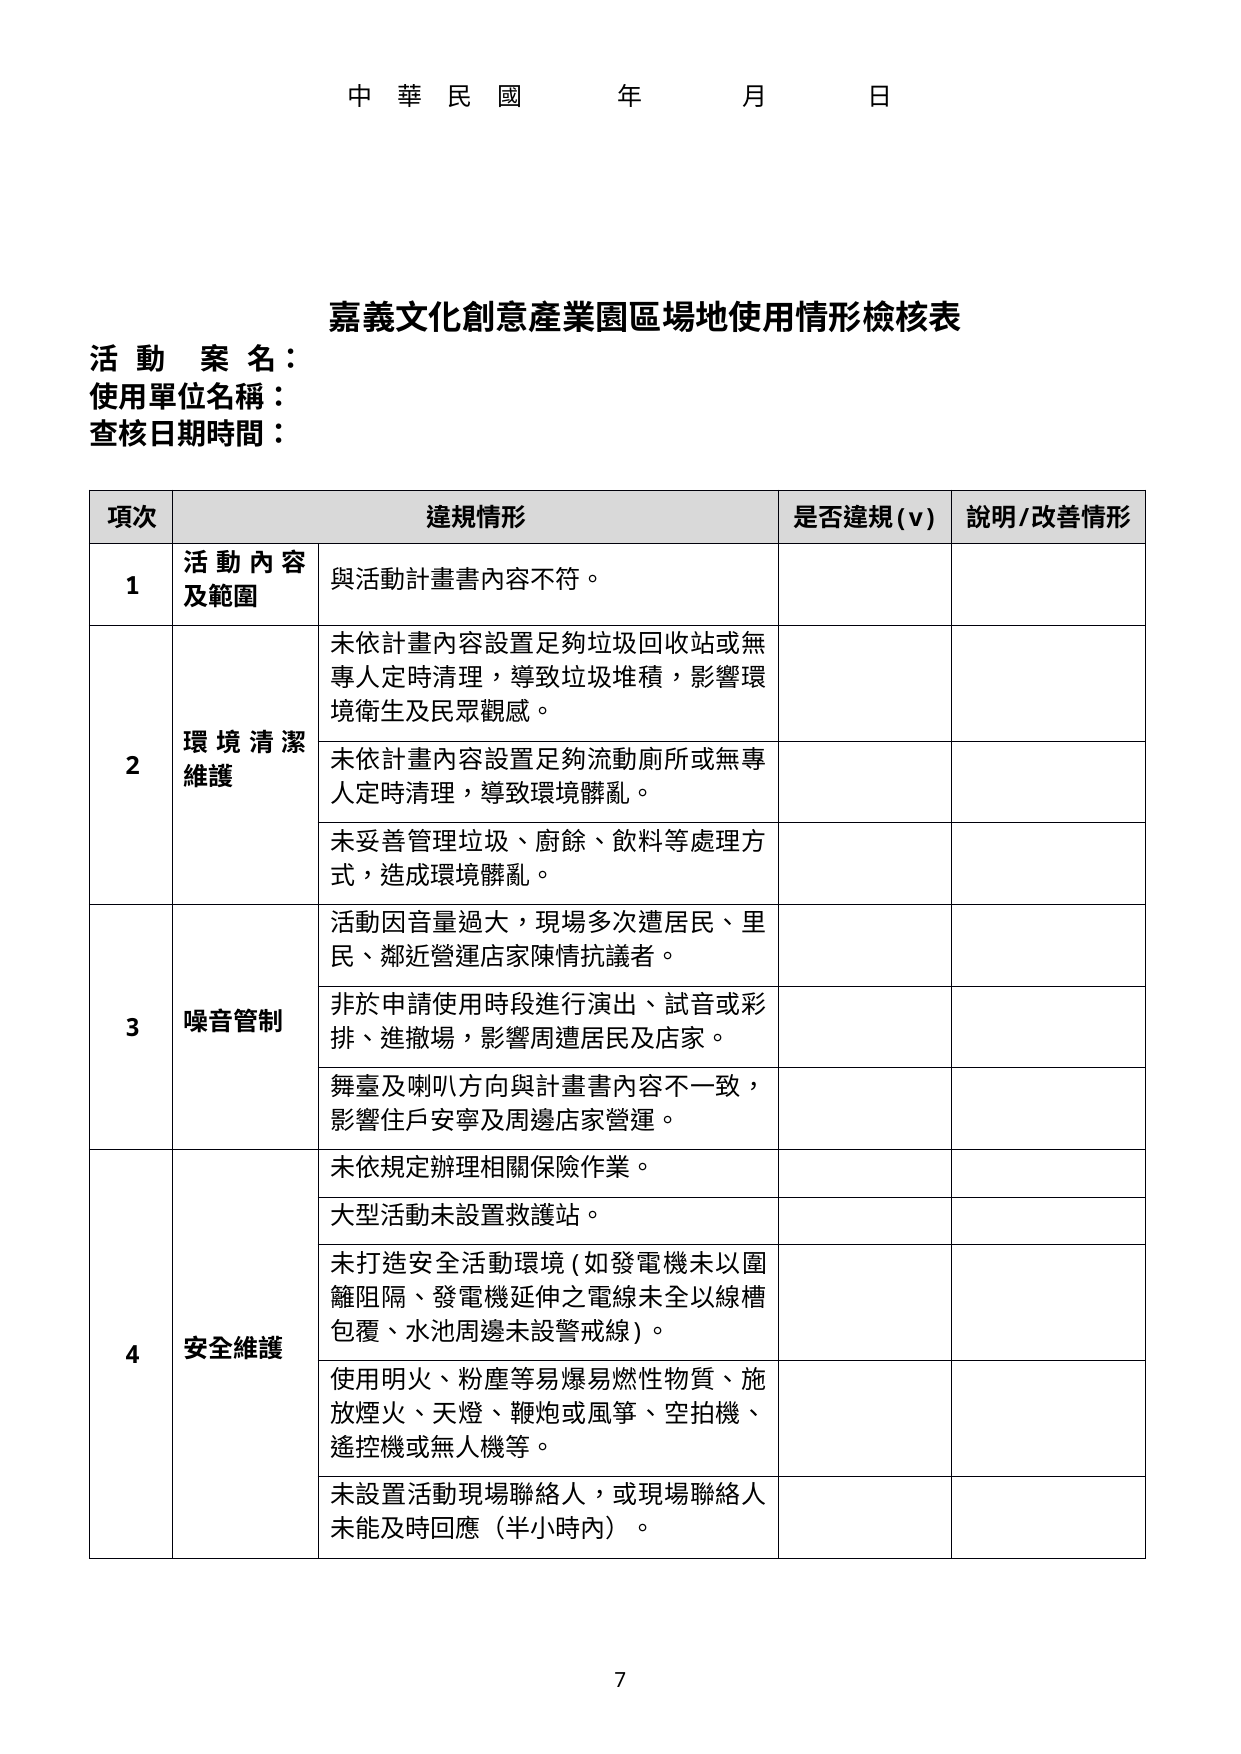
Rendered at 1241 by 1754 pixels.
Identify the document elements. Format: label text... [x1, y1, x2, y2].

table_cell 未妥善管理垃圾、廚餘、飲料等處理方式，造成環境髒亂。 [319, 823, 778, 904]
table_cell 活動因音量過大，現場多次遭居民、里民、鄰近營運店家陳情抗議者。 [319, 905, 778, 986]
table_cell 未依計畫內容設置足夠流動廁所或無專人定時清理，導致環境髒亂。 [319, 742, 778, 822]
table_cell [779, 742, 951, 822]
table_header 違規情形 [173, 491, 778, 543]
table_header 項次 [90, 491, 172, 543]
table_cell [779, 1150, 951, 1197]
table_cell 未打造安全活動環境(如發電機未以圍籬阻隔、發電機延伸之電線未全以線槽包覆、水池周邊未設警戒線)。 [319, 1245, 778, 1360]
table_cell [779, 626, 951, 741]
table_cell [779, 544, 951, 625]
table_cell 安全維護 [173, 1150, 318, 1558]
table_cell [779, 905, 951, 986]
table_cell [952, 626, 1145, 741]
table_cell 使用明火、粉塵等易爆易燃性物質、施放煙火、天燈、鞭炮或風箏、空拍機、遙控機或無人機等。 [319, 1361, 778, 1476]
table_cell 未依規定辦理相關保險作業。 [319, 1150, 778, 1197]
table_cell [952, 1198, 1145, 1244]
table_cell 活動內容及範圍 [173, 544, 318, 625]
table_cell [779, 823, 951, 904]
table_cell 1 [90, 544, 172, 625]
text 查核日期時間： [75, 414, 1165, 452]
table_cell [779, 1361, 951, 1476]
table_cell 與活動計畫書內容不符。 [319, 544, 778, 625]
text 活 動 案 名： [75, 339, 1165, 377]
table_cell [952, 823, 1145, 904]
table_cell [779, 1198, 951, 1244]
table_header 說明/改善情形 [952, 491, 1145, 543]
table_cell 噪音管制 [173, 905, 318, 1149]
table_cell [779, 1477, 951, 1558]
table_cell 舞臺及喇叭方向與計畫書內容不一致，影響住戶安寧及周邊店家營運。 [319, 1068, 778, 1149]
table_cell [952, 1245, 1145, 1360]
table_cell 未設置活動現場聯絡人，或現場聯絡人未能及時回應（半小時內）。 [319, 1477, 778, 1558]
text 中 華 民 國 年 月 日 [75, 75, 1165, 112]
table_cell [952, 1361, 1145, 1476]
table_cell 非於申請使用時段進行演出、試音或彩排、進撤場，影響周遭居民及店家。 [319, 987, 778, 1067]
table_cell 大型活動未設置救護站。 [319, 1198, 778, 1244]
table_cell [952, 1477, 1145, 1558]
table_cell [952, 544, 1145, 625]
table_cell [952, 905, 1145, 986]
table_cell [952, 742, 1145, 822]
table_cell [779, 1245, 951, 1360]
text 使用單位名稱： [75, 377, 1165, 414]
table_cell 環境清潔維護 [173, 626, 318, 904]
table_cell 4 [90, 1150, 172, 1558]
table_cell 3 [90, 905, 172, 1149]
table_header 是否違規(v) [779, 491, 951, 543]
text 嘉義文化創意產業園區場地使用情形檢核表 [75, 294, 1165, 339]
table_cell [779, 1068, 951, 1149]
table_cell [952, 987, 1145, 1067]
table_cell 2 [90, 626, 172, 904]
table_cell [779, 987, 951, 1067]
table_cell [952, 1150, 1145, 1197]
table_cell [952, 1068, 1145, 1149]
table_cell 未依計畫內容設置足夠垃圾回收站或無專人定時清理，導致垃圾堆積，影響環境衛生及民眾觀感。 [319, 626, 778, 741]
